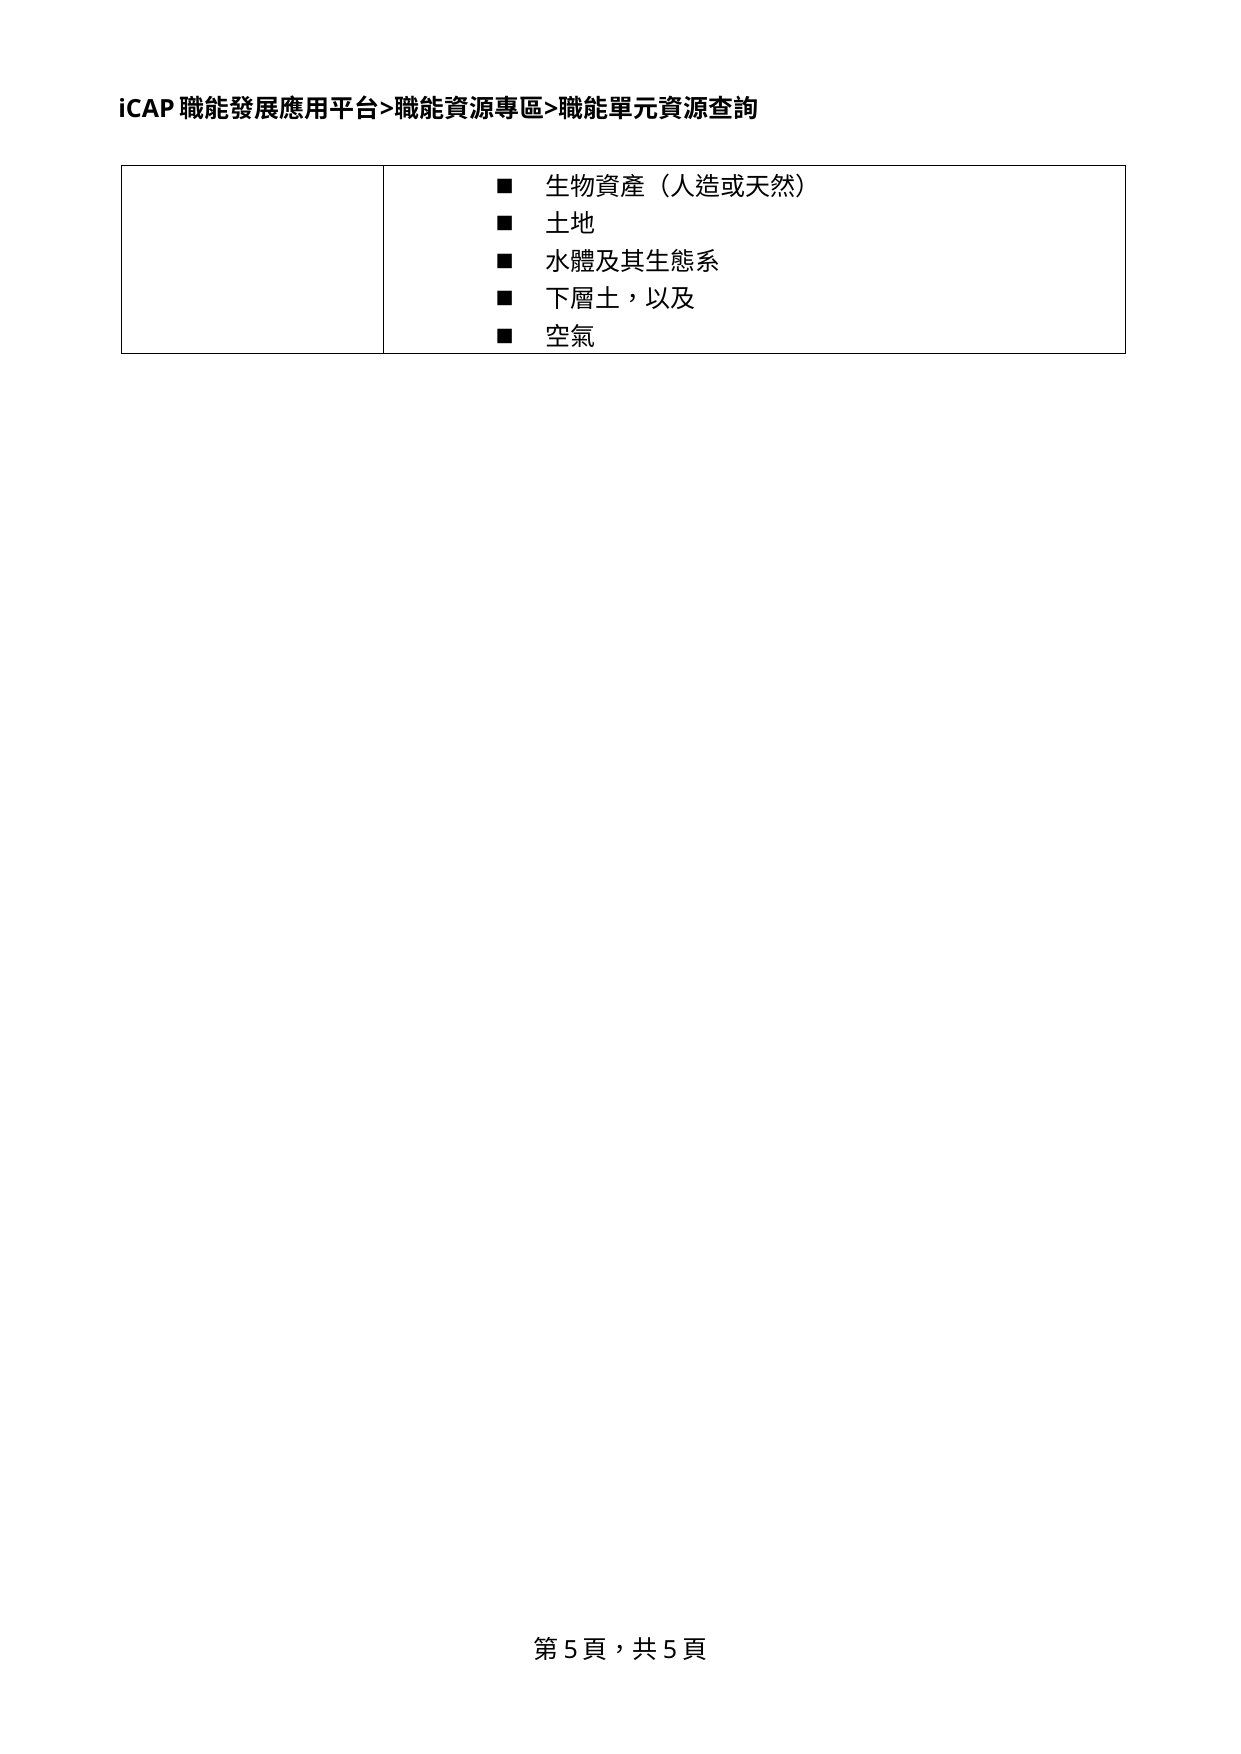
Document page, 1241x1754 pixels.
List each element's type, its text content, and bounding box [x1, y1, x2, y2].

table_cell [122, 166, 383, 353]
table_cell 【註1】來源可能包括： 組織規範 法規來源 相關利益關係人 資源利用 【註2】採購策略可能包括： 影響供應商，讓他們採用環境永續的方法 研究並參與供應鏈等方案以採購永續產品 【註3】利益關係人、重要人員及專家可能包括： 組織內外對組織行為、行動、產品及服務享有直接或間接利益的個體與團體，包含： 顧客 組織各層級員工 政府 投資者 當地社區 其他組織 供應商 可能有特定技術專業的組織內重要人員及組織外專家 【註4】環境與資源效率改善計畫可能包括： 因應環境與資源永續性的計畫，例如環境管理系統、行動計畫、綠色辦公室方案、調查與稽核 在工作場域應用廢棄物管理階層 判斷組織最適合的廢棄物處理方式，包含廢棄物掩埋、回收、再利用、可恢復資源及廢水處理 啟動及／或維持操作能源消耗，包含靜止與非靜止（運輸）能源的適當組織程序 避免並使風險最小化，讓下列機會最大化，如： 改善資源／能源效率 減少溫室氣體排放 減少利用不可再生資源 參考如下標準、規範及方法： 生態足跡 2005能源效率機會法案 全球報告倡議組織 綠色辦公室方案－改變文化的方案 綠色採購 溫室氣體挑戰計畫（澳洲政府發起） ISO 14001:1996 環境管理系統生命週期分析 產品監護責任 管理供應鏈 永續性盟約 三重底線通報 【註５】提議可能包括： 避免並使風險最小化，讓下列機會最大化： 適時利用太陽能或可再生能源 減少溫室氣體排放 減少利用不可再生資源 更有效利用資源、能源與水 讓材料再利用、回收及再生機會最大化 辨識抵銷或緩和環境影響的策略： 購買碳權 節省能源 減少利用化學品 減少材料消耗 透過選擇改善環境績效的供應商來展現採購力，如：購買可再生能源 排除利用危險及有毒材料 【註６】環境資產可能包括： 自然環境資產，如： 生物資產（人造或天然） 土地 水體及其生態系 下層土，以及 空氣 [384, 166, 1125, 353]
